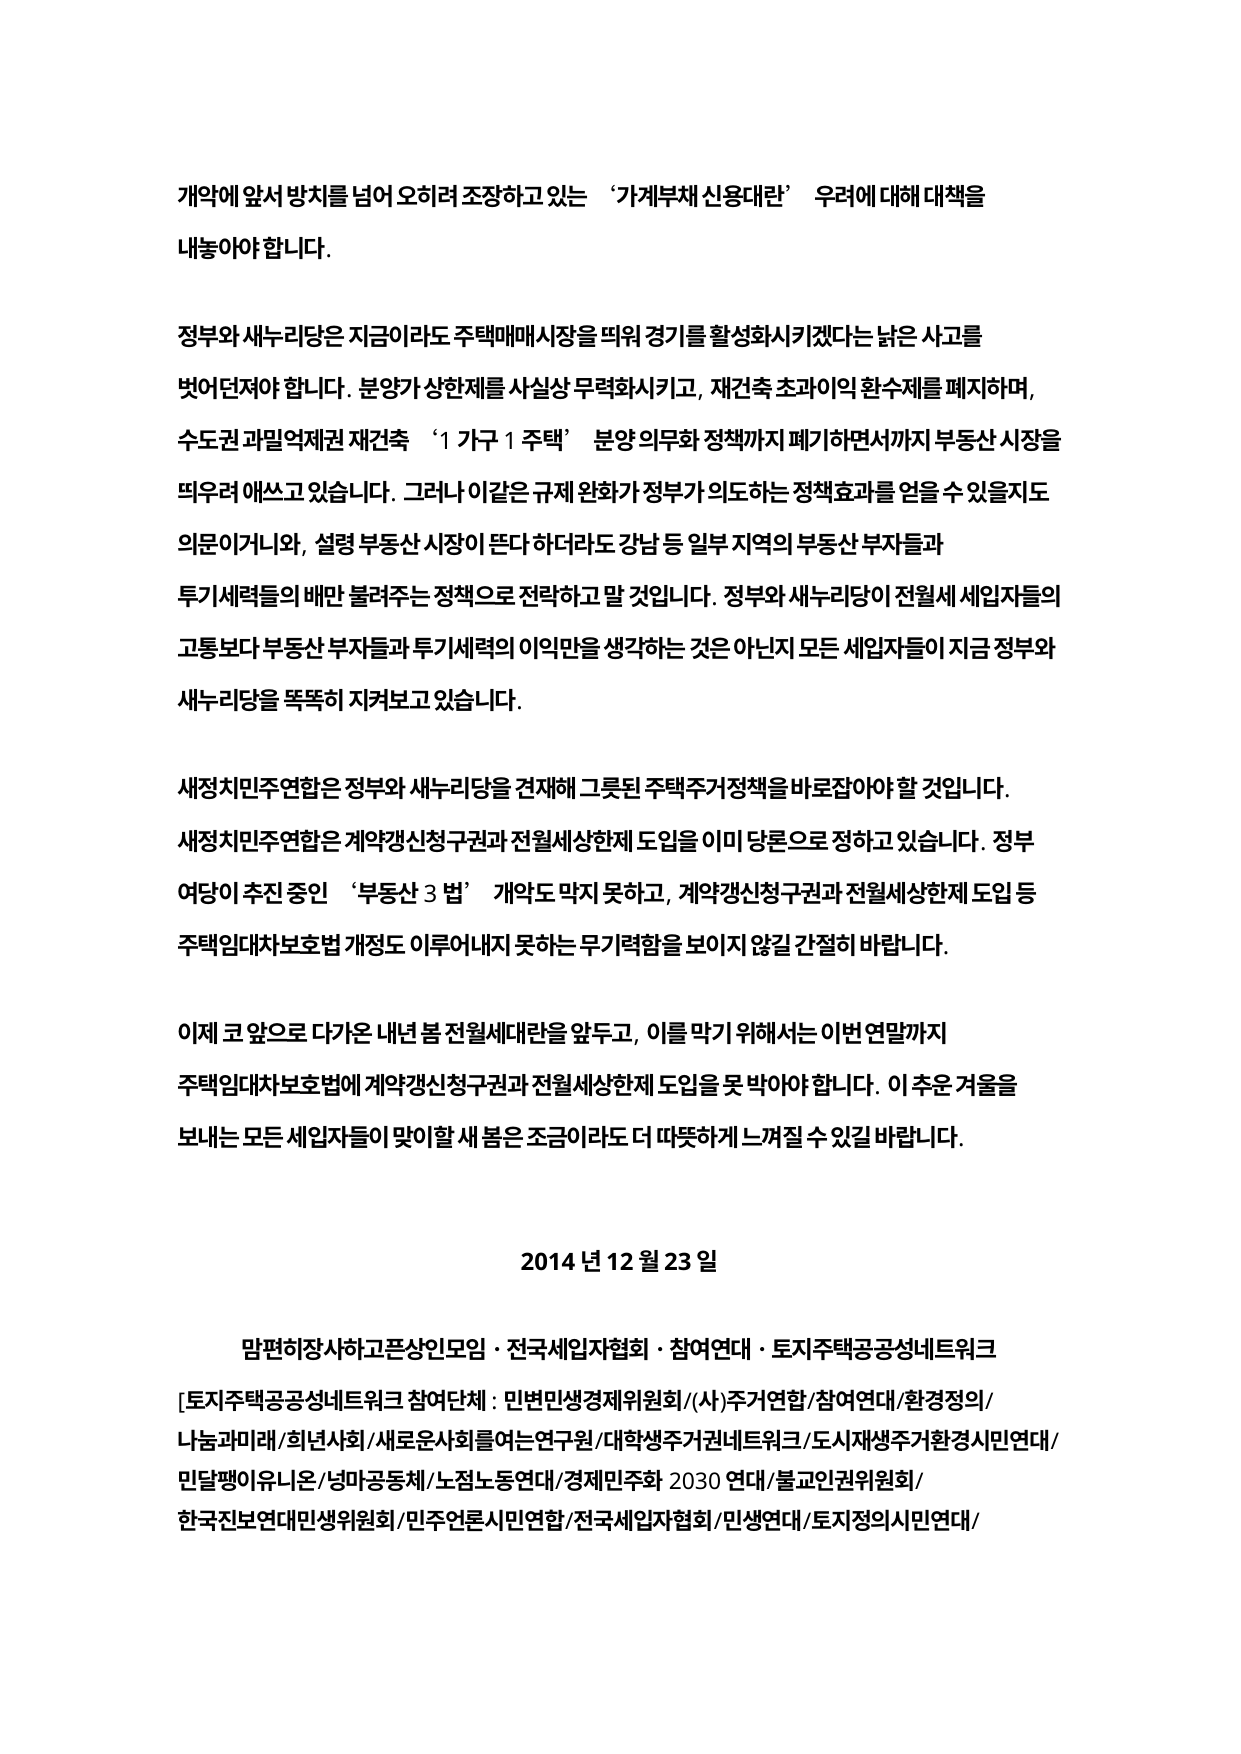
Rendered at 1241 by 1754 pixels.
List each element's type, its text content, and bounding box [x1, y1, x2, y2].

text 정부와 새누리당은 지금이라도 주택매매시장을 띄워 경기를 활성화시키겠다는 낡은 사고를 벗어던져야 합니다. 분양가 상한제를 사실상 무력화시키고, 재건축 초과이익 환수제를 폐지하며, 수도권 과밀억제권 재건축 ‘1가구 1주택’ 분양 의무화 정책까지 폐기하면서까지 부동산 시장을 띄우려 애쓰고 있습니다. 그러나 이같은 규제 완화가 정부가 의도하는 정책효과를 얻을 수 있을지도 의문이거니와, 설령 부동산 시장이 뜬다 하더라도 강남 등 일부 지역의 부동산 부자들과 투기세력들의 배만 불려주는 정책으로 전락하고 말 것입니다. 정부와 새누리당이 전월세 세입자들의 고통보다 부동산 부자들과 투기세력의 이익만을 생각하는 것은 아닌지 모든 세입자들이 지금 정부와 새누리당을 똑똑히 지켜보고 있습니다. [177, 317, 1063, 717]
text [토지주택공공성네트워크 참여단체 : 민변민생경제위원회/(사)주거연합/참여연대/환경정의/나눔과미래/희년사회/새로운사회를여는연구원/대학생주거권네트워크/도시재생주거환경시민연대/민달팽이유니온/넝마공동체/노점노동연대/경제민주화2030연대/불교인권위원회/한국진보연대민생위원회/민주언론시민연합/전국세입자협회/민생연대/토지정의시민연대/ [177, 1383, 1063, 1536]
text 개악에 앞서 방치를 넘어 오히려 조장하고 있는 ‘가계부채 신용대란’ 우려에 대해 대책을 내놓아야 합니다. [177, 177, 1063, 264]
text 2014년 12월 23일 [177, 1243, 1063, 1278]
text 새정치민주연합은 정부와 새누리당을 견재해 그릇된 주택주거정책을 바로잡아야 할 것입니다. 새정치민주연합은 계약갱신청구권과 전월세상한제 도입을 이미 당론으로 정하고 있습니다. 정부 여당이 추진 중인 ‘부동산 3법’ 개악도 막지 못하고, 계약갱신청구권과 전월세상한제 도입 등 주택임대차보호법 개정도 이루어내지 못하는 무기력함을 보이지 않길 간절히 바랍니다. [177, 770, 1063, 961]
text 맘편히장사하고픈상인모임ㆍ전국세입자협회ㆍ참여연대ㆍ토지주택공공성네트워크 [177, 1331, 1063, 1366]
text 이제 코 앞으로 다가온 내년 봄 전월세대란을 앞두고, 이를 막기 위해서는 이번 연말까지 주택임대차보호법에 계약갱신청구권과 전월세상한제 도입을 못 박아야 합니다. 이 추운 겨울을 보내는 모든 세입자들이 맞이할 새 봄은 조금이라도 더 따뜻하게 느껴질 수 있길 바랍니다. [177, 1014, 1063, 1153]
